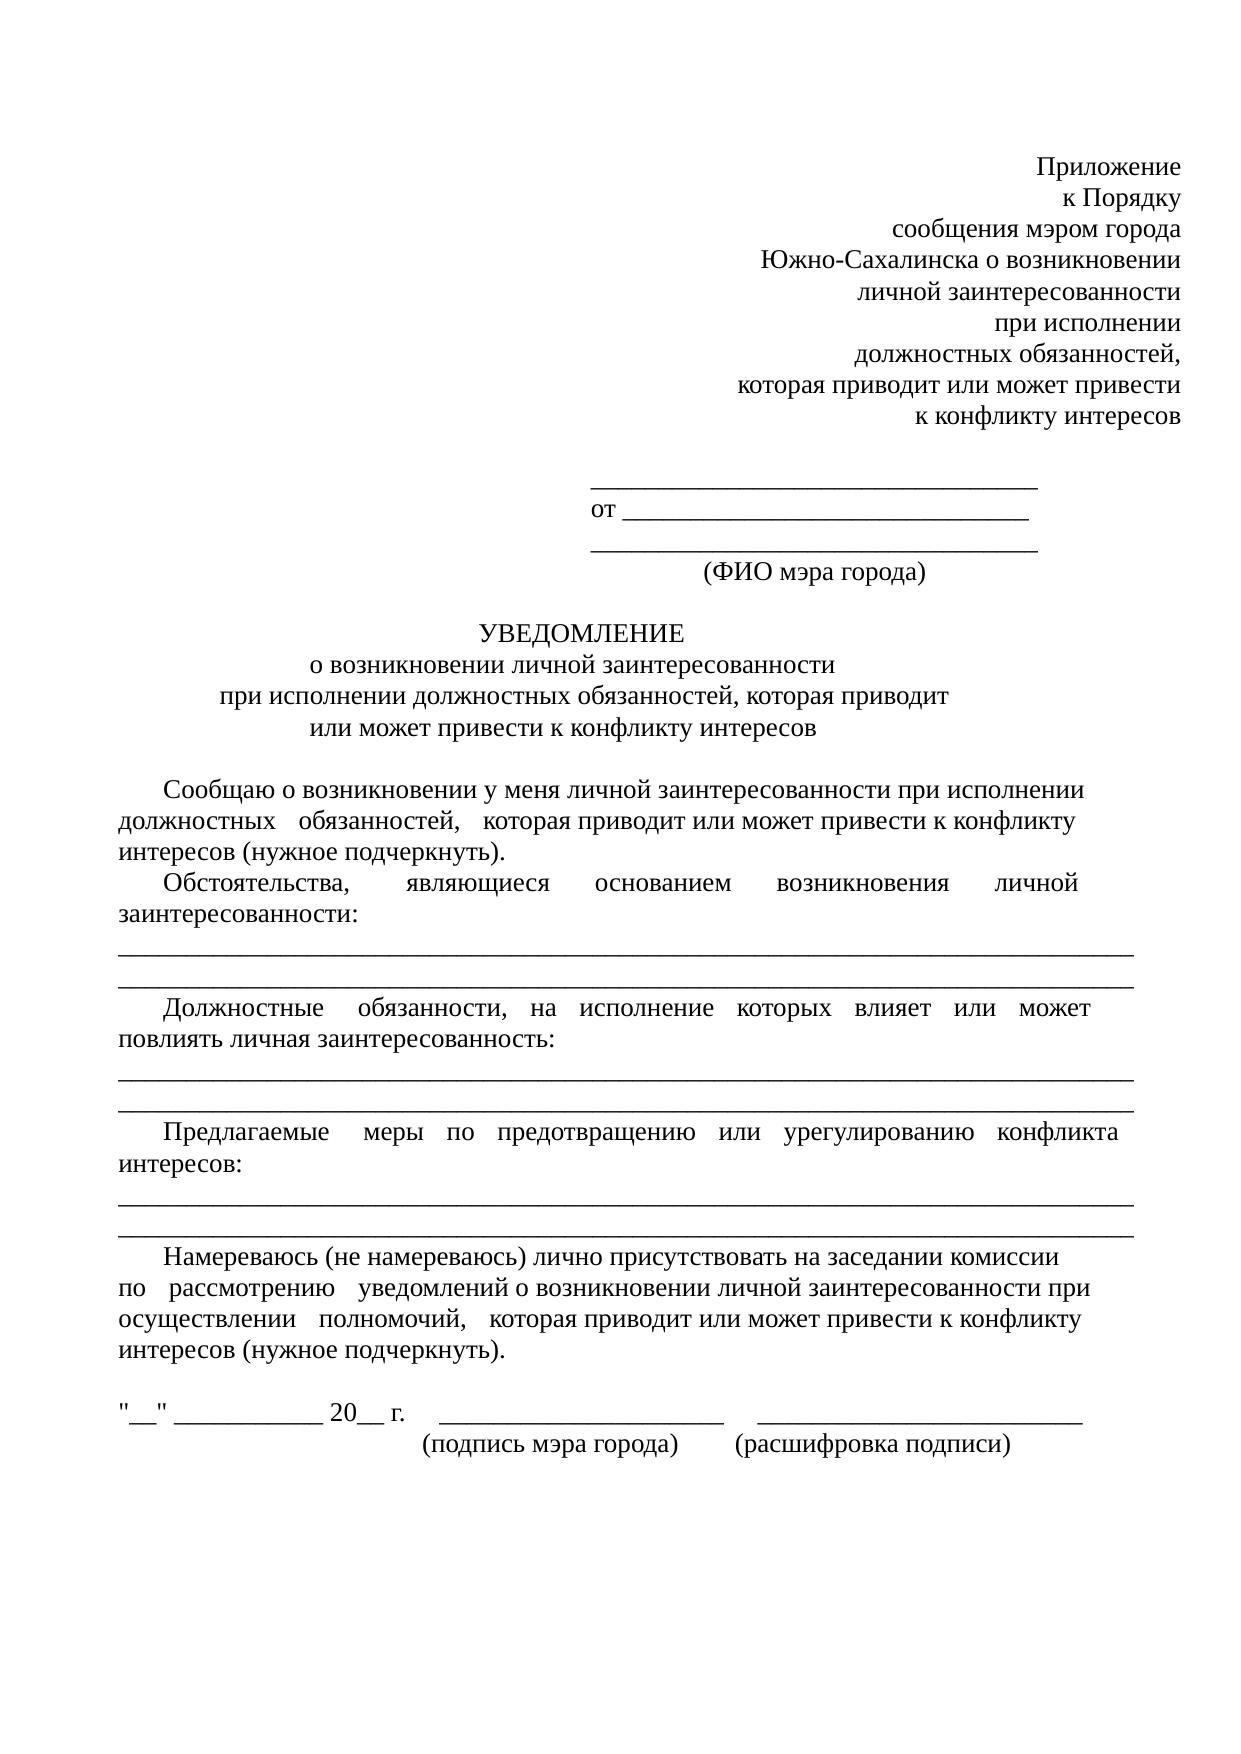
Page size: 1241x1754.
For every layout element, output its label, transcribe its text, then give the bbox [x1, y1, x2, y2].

subtitle Приложение [118, 150, 1181, 181]
text интересов: [118, 1147, 1181, 1178]
text ___________________________________________________________________________ [118, 1209, 1181, 1240]
text к конфликту интересов [118, 399, 1181, 430]
text Сообщаю о возникновении у меня личной заинтересованности при исполнении [118, 773, 1181, 804]
text должностных обязанностей, которая приводит или может привести к конфликту [118, 804, 1181, 835]
text _________________________________ [118, 524, 1181, 555]
text _________________________________ [118, 461, 1181, 493]
text Намереваюсь (не намереваюсь) лично присутствовать на заседании комиссии [118, 1240, 1181, 1271]
text (ФИО мэра города) [118, 555, 1181, 586]
text ___________________________________________________________________________ [118, 1178, 1181, 1209]
text по рассмотрению уведомлений о возникновении личной заинтересованности при [118, 1271, 1181, 1302]
text ___________________________________________________________________________ [118, 929, 1181, 960]
text Должностные обязанности, на исполнение которых влияет или может [118, 991, 1181, 1022]
text интересов (нужное подчеркнуть). [118, 835, 1181, 866]
text о возникновении личной заинтересованности [118, 648, 1181, 679]
text при исполнении [118, 306, 1181, 337]
text УВЕДОМЛЕНИЕ [118, 617, 1181, 648]
text заинтересованности: [118, 897, 1181, 929]
text (подпись мэра города) (расшифровка подписи) [118, 1427, 1181, 1458]
text интересов (нужное подчеркнуть). [118, 1333, 1181, 1365]
text сообщения мэром города [118, 212, 1181, 243]
text от ______________________________ [118, 493, 1181, 524]
text "__" ___________ 20__ г. _____________________ ________________________ [118, 1396, 1181, 1427]
text должностных обязанностей, [118, 337, 1181, 368]
text ___________________________________________________________________________ [118, 1053, 1181, 1084]
text Южно-Сахалинска о возникновении [118, 243, 1181, 274]
text ___________________________________________________________________________ [118, 1084, 1181, 1116]
text ___________________________________________________________________________ [118, 960, 1181, 991]
text которая приводит или может привести [118, 368, 1181, 399]
text при исполнении должностных обязанностей, которая приводит [118, 679, 1181, 711]
text к Порядку [118, 181, 1181, 212]
text Предлагаемые меры по предотвращению или урегулированию конфликта [118, 1116, 1181, 1147]
text Обстоятельства, являющиеся основанием возникновения личной [118, 866, 1181, 897]
text осуществлении полномочий, которая приводит или может привести к конфликту [118, 1302, 1181, 1333]
text личной заинтересованности [118, 274, 1181, 306]
text или может привести к конфликту интересов [118, 711, 1181, 742]
text повлиять личная заинтересованность: [118, 1022, 1181, 1053]
